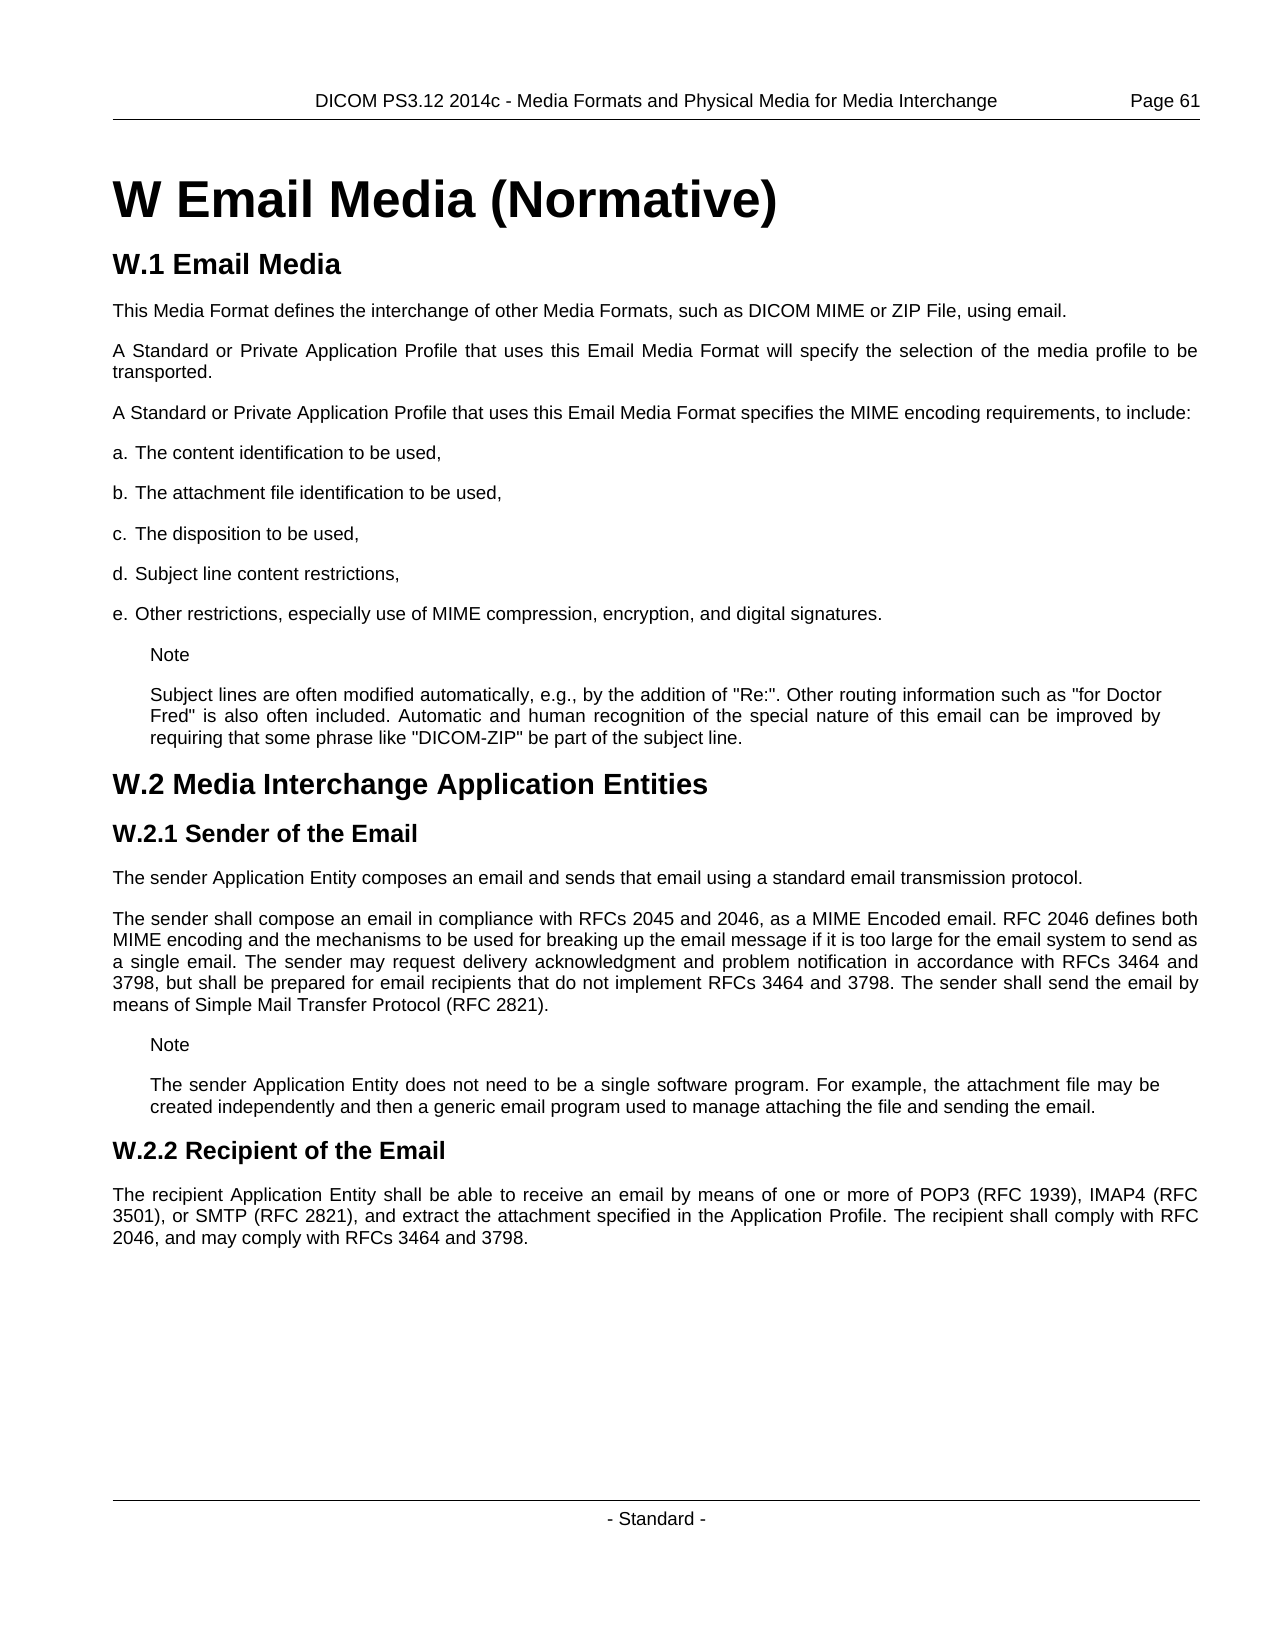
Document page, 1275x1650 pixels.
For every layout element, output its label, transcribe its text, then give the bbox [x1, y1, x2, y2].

text The sender shall compose an email in compliance with RFCs 2045 and 2046, as a MIME Encoded email. RFC 2046 defines both MIME encoding and the mechanisms to be used for breaking up the email message if it is too large for the email system to send as a single email. The sender may request delivery acknowledgment and problem notification in accordance with RFCs 3464 and 3798, but shall be prepared for email recipients that do not implement RFCs 3464 and 3798. The sender shall send the email by means of Simple Mail Transfer Protocol (RFC 2821). [112, 907, 1200, 1015]
list Other restrictions, especially use of MIME compression, encryption, and digital signatures. [112, 603, 1200, 625]
list The attachment file identification to be used, [112, 482, 1200, 504]
text W.1 Email Media [112, 247, 1200, 281]
text The recipient Application Entity shall be able to receive an email by means of one or more of POP3 (RFC 1939), IMAP4 (RFC 3501), or SMTP (RFC 2821), and extract the attachment specified in the Application Profile. The recipient shall comply with RFC 2046, and may comply with RFCs 3464 and 3798. [112, 1183, 1200, 1248]
list The content identification to be used, [112, 442, 1200, 463]
text Note [150, 643, 1162, 665]
text Subject lines are often modified automatically, e.g., by the addition of "Re:". Other routing information such as "for Doctor Fred" is also often included. Automatic and human recognition of the special nature of this email can be improved by requiring that some phrase like "DICOM-ZIP" be part of the subject line. [150, 684, 1162, 748]
text W Email Media (Normative) [112, 169, 1200, 228]
text W.2.2 Recipient of the Email [112, 1136, 1200, 1165]
list Subject line content restrictions, [112, 563, 1200, 584]
text Note [150, 1034, 1162, 1055]
text The sender Application Entity does not need to be a single software program. For example, the attachment file may be created independently and then a generic email program used to manage attaching the file and sending the email. [150, 1074, 1162, 1117]
text This Media Format defines the interchange of other Media Formats, such as DICOM MIME or ZIP File, using email. [112, 299, 1200, 321]
text A Standard or Private Application Profile that uses this Email Media Format will specify the selection of the media profile to be transported. [112, 340, 1200, 383]
text W.2.1 Sender of the Email [112, 819, 1200, 848]
text The sender Application Entity composes an email and sends that email using a standard email transmission protocol. [112, 867, 1200, 888]
text W.2 Media Interchange Application Entities [112, 767, 1200, 801]
text A Standard or Private Application Profile that uses this Email Media Format specifies the MIME encoding requirements, to include: [112, 402, 1200, 423]
list The disposition to be used, [112, 522, 1200, 544]
